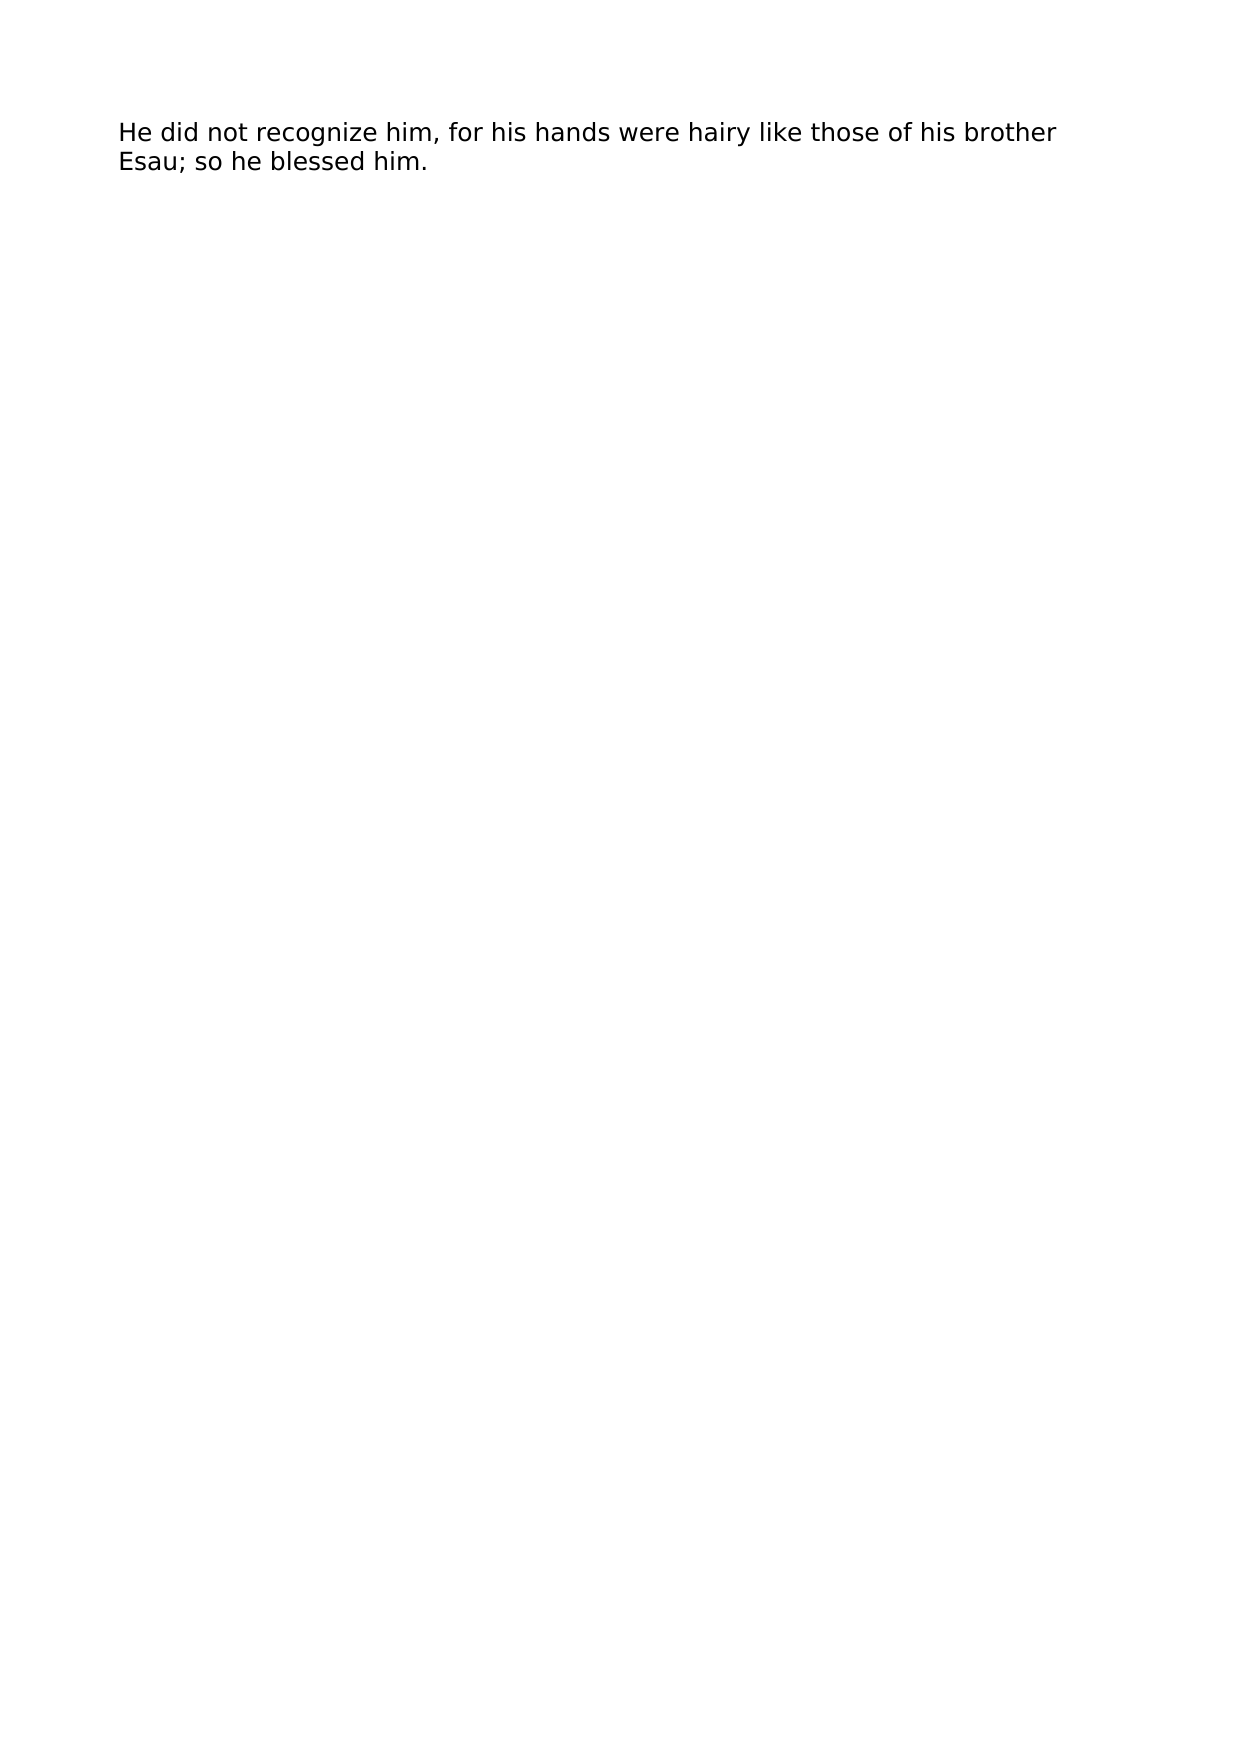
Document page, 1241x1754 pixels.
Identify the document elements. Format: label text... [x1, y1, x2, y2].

text He did not recognize him, for his hands were hairy like those of his brother Esau; so he blessed him. [118, 118, 1122, 176]
